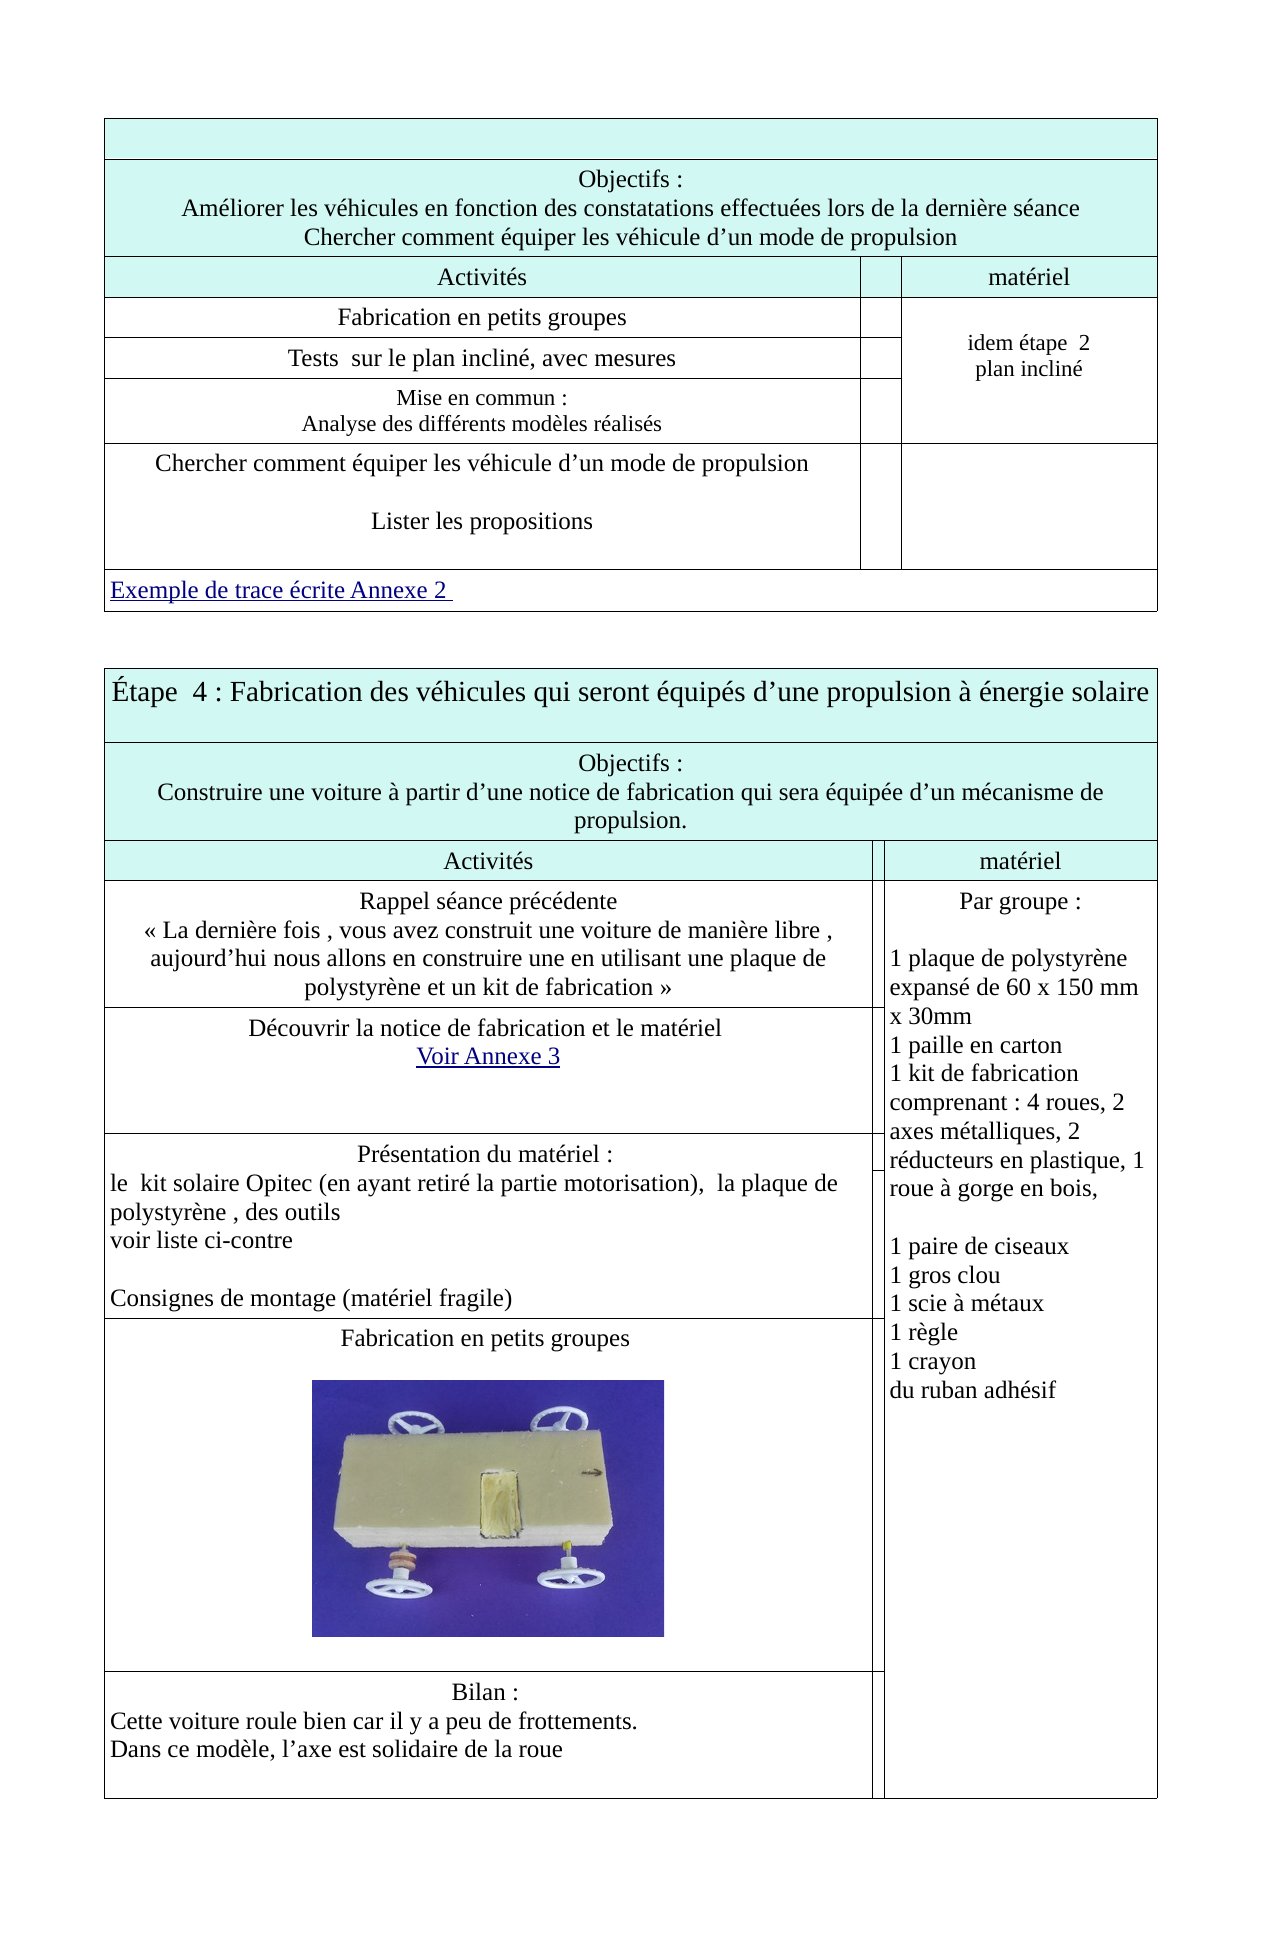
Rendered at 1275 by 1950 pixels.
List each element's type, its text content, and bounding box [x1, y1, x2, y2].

table_cell [873, 1672, 884, 1798]
table_cell Par groupe : 1 plaque de polystyrène expansé de 60 x 150 mm x 30mm 1 paille en carton 1 kit de fabrication comprenant : 4 roues, 2 axes métalliques, 2 réducteurs en plastique, 1 roue à gorge en bois, 1 paire de ciseaux 1 gros clou 1 scie à métaux 1 règle 1 crayon du ruban adhésif [885, 881, 1157, 1798]
table_cell matériel [885, 841, 1157, 880]
table_cell Fabrication en petits groupes [105, 298, 860, 337]
table_cell Exemple de trace écrite Annexe 2 [105, 570, 1157, 611]
table_cell Rappel séance précédente « La dernière fois , vous avez construit une voiture de manière libre , aujourd’hui nous allons en construire une en utilisant une plaque de polystyrène et un kit de fabrication » [105, 881, 872, 1007]
table_cell [873, 881, 884, 1007]
table_cell [873, 1319, 884, 1671]
table_cell matériel [902, 257, 1157, 297]
table_cell Fabrication en petits groupes [105, 1319, 872, 1671]
table_cell [861, 338, 901, 378]
table_cell [902, 444, 1157, 569]
table_cell [873, 1134, 884, 1170]
table_cell Objectifs : Construire une voiture à partir d’une notice de fabrication qui sera équipée d’un mécanisme de propulsion. [105, 743, 1157, 840]
table_cell Activités [105, 841, 872, 880]
table_cell Découvrir la notice de fabrication et le matériel Voir Annexe 3 [105, 1008, 872, 1133]
picture [312, 1380, 665, 1637]
table_cell idem étape 2 plan incliné [902, 298, 1157, 443]
table_cell [873, 841, 884, 880]
table_cell [861, 257, 901, 297]
table_cell Activités [105, 257, 860, 297]
table_cell [861, 444, 901, 569]
table_cell Bilan : Cette voiture roule bien car il y a peu de frottements. Dans ce modèle, l’axe est solidaire de la roue [105, 1672, 872, 1798]
table_header Étape 4 : Fabrication des véhicules qui seront équipés d’une propulsion à énergie solaire [105, 669, 1157, 742]
table_cell Objectifs : Améliorer les véhicules en fonction des constatations effectuées lors de la dernière séance Chercher comment équiper les véhicule d’un mode de propulsion [105, 160, 1157, 256]
table_cell Tests sur le plan incliné, avec mesures [105, 338, 860, 378]
table_cell Mise en commun : Analyse des différents modèles réalisés [105, 379, 860, 443]
table_cell Chercher comment équiper les véhicule d’un mode de propulsion Lister les propositions [105, 444, 860, 569]
table_cell Présentation du matériel : le kit solaire Opitec (en ayant retiré la partie motorisation), la plaque de polystyrène , des outils voir liste ci-contre Consignes de montage (matériel fragile) [105, 1134, 872, 1317]
table_header [105, 119, 1157, 158]
table_cell [873, 1171, 884, 1317]
table_cell [873, 1008, 884, 1133]
table_cell [861, 379, 901, 443]
table_cell [861, 298, 901, 337]
